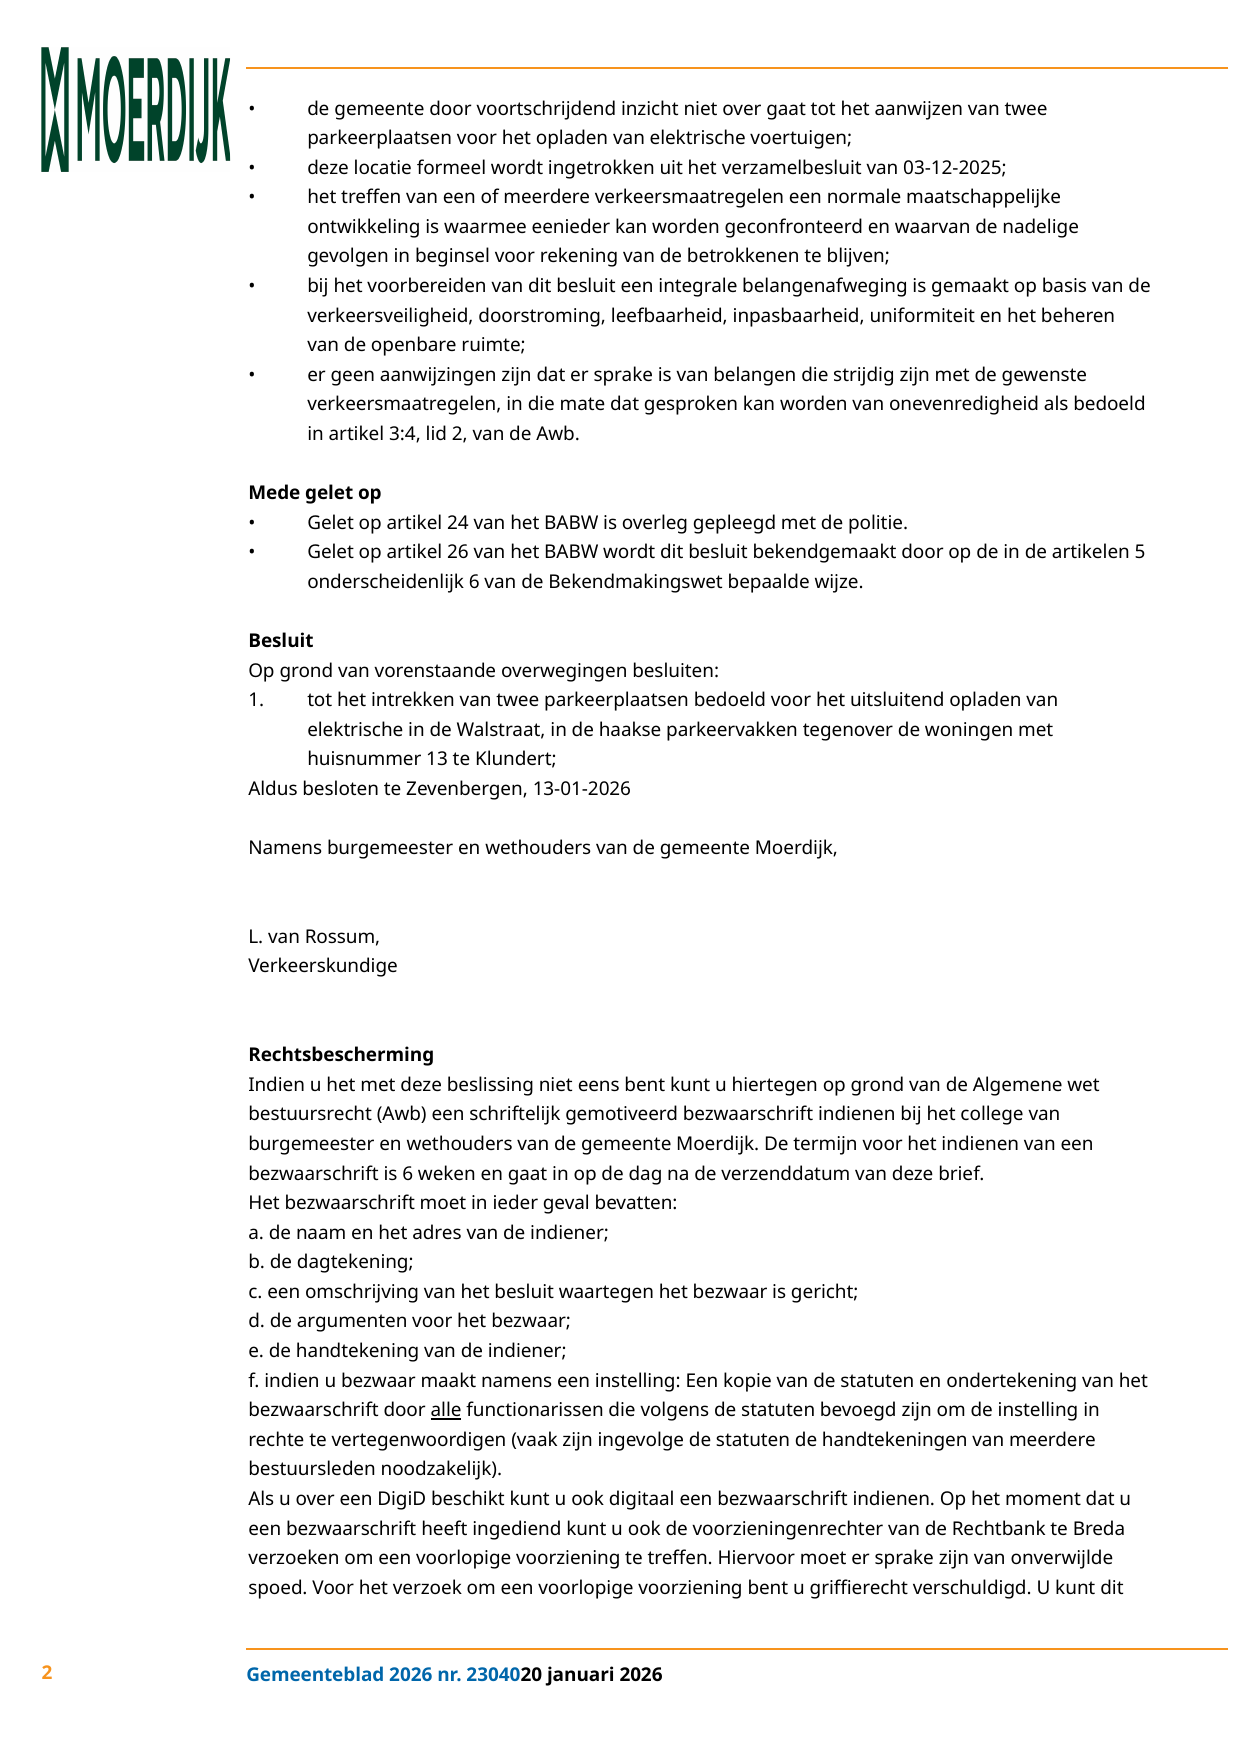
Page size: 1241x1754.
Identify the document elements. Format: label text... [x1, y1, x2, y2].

text Indien u het met deze beslissing niet eens bent kunt u hiertegen op grond van de Algemene wet bestuursrecht (Awb) een schriftelijk gemotiveerd bezwaarschrift indienen bij het college van burgemeester en wethouders van de gemeente Moerdijk. De termijn voor het indienen van een bezwaarschrift is 6 weken en gaat in op de dag na de verzenddatum van deze brief. [248, 1071, 1152, 1186]
text Het bezwaarschrift moet in ieder geval bevatten: [248, 1189, 1152, 1215]
list deze locatie formeel wordt ingetrokken uit het verzamelbesluit van 03-12-2025; [248, 154, 1152, 180]
text Namens burgemeester en wethouders van de gemeente Moerdijk, [248, 834, 1152, 860]
list Gelet op artikel 26 van het BABW wordt dit besluit bekendgemaakt door op de in de artikelen 5 onderscheidenlijk 6 van de Bekendmakingswet bepaalde wijze. [248, 538, 1152, 594]
list het treffen van een of meerdere verkeersmaatregelen een normale maatschappelijke ontwikkeling is waarmee eenieder kan worden geconfronteerd en waarvan de nadelige gevolgen in beginsel voor rekening van de betrokkenen te blijven; [248, 183, 1152, 268]
text Aldus besloten te Zevenbergen, 13-01-2026 [248, 775, 1152, 801]
text L. van Rossum, [248, 923, 1152, 949]
list bij het voorbereiden van dit besluit een integrale belangenafweging is gemaakt op basis van de verkeersveiligheid, doorstroming, leefbaarheid, inpasbaarheid, uniformiteit en het beheren van de openbare ruimte; [248, 272, 1152, 357]
text d. de argumenten voor het bezwaar; [248, 1308, 1152, 1333]
list tot het intrekken van twee parkeerplaatsen bedoeld voor het uitsluitend opladen van elektrische in de Walstraat, in de haakse parkeervakken tegenover de woningen met huisnummer 13 te Klundert; [248, 686, 1152, 771]
picture [41, 47, 231, 172]
list de gemeente door voortschrijdend inzicht niet over gaat tot het aanwijzen van twee parkeerplaatsen voor het opladen van elektrische voertuigen; [248, 95, 1152, 150]
text Als u over een DigiD beschikt kunt u ook digitaal een bezwaarschrift indienen. Op het moment dat u een bezwaarschrift heeft ingediend kunt u ook de voorzieningenrechter van de Rechtbank te Breda verzoeken om een voorlopige voorziening te treffen. Hiervoor moet er sprake zijn van onverwijlde spoed. Voor het verzoek om een voorlopige voorziening bent u griffierecht verschuldigd. U kunt dit [248, 1485, 1152, 1600]
text Verkeerskundige [248, 953, 1152, 978]
text c. een omschrijving van het besluit waartegen het bezwaar is gericht; [248, 1278, 1152, 1304]
text a. de naam en het adres van de indiener; [248, 1219, 1152, 1245]
text e. de handtekening van de indiener; [248, 1337, 1152, 1363]
list er geen aanwijzingen zijn dat er sprake is van belangen die strijdig zijn met de gewenste verkeersmaatregelen, in die mate dat gesproken kan worden van onevenredigheid als bedoeld in artikel 3:4, lid 2, van de Awb. [248, 361, 1152, 446]
text b. de dagtekening; [248, 1248, 1152, 1274]
list Gelet op artikel 24 van het BABW is overleg gepleegd met de politie. [248, 509, 1152, 535]
text Rechtsbescherming [248, 1041, 1152, 1067]
text Mede gelet op [248, 479, 1152, 505]
text f. indien u bezwaar maakt namens een instelling: Een kopie van de statuten en ondertekening van het bezwaarschrift door alle functionarissen die volgens de statuten bevoegd zijn om de instelling in rechte te vertegenwoordigen (vaak zijn ingevolge de statuten de handtekeningen van meerdere bestuursleden noodzakelijk). [248, 1367, 1152, 1481]
text Besluit [248, 627, 1152, 653]
text Op grond van vorenstaande overwegingen besluiten: [248, 657, 1152, 683]
